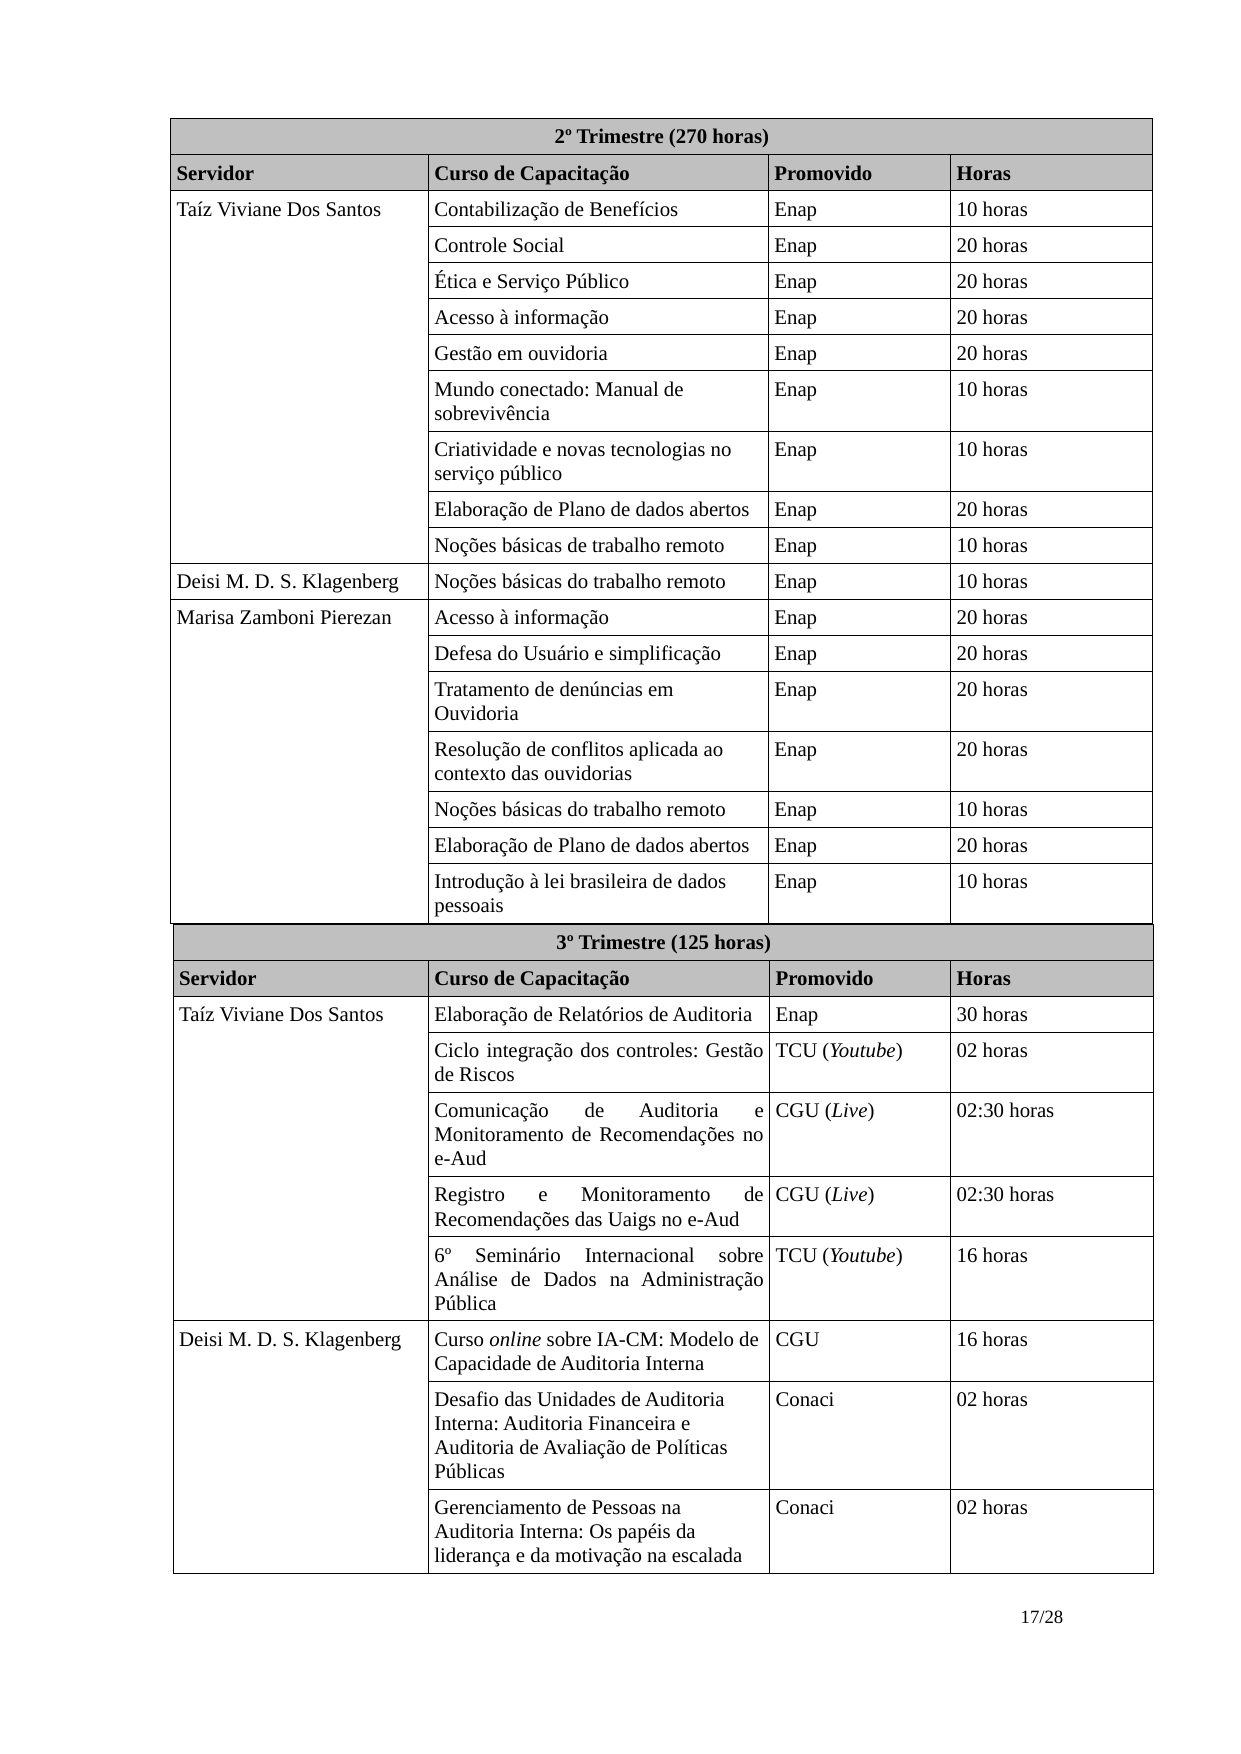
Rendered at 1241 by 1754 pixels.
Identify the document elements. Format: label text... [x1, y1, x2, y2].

table_cell 10 horas [951, 864, 1152, 923]
table_cell Acesso à informação [429, 299, 768, 334]
table_cell TCU (Youtube) [770, 1237, 950, 1320]
table_cell Elaboração de Plano de dados abertos [429, 492, 768, 527]
table_cell CGU [770, 1321, 950, 1381]
table_cell Defesa do Usuário e simplificação [429, 636, 768, 671]
table_header 2º Trimestre (270 horas) [171, 119, 1152, 154]
table_cell Enap [769, 191, 950, 226]
table_cell Ética e Serviço Público [429, 263, 768, 298]
table_cell 10 horas [951, 528, 1152, 563]
table_cell Tratamento de denúncias em Ouvidoria [429, 672, 768, 731]
table_cell Horas [951, 155, 1152, 190]
table_cell Enap [769, 432, 950, 491]
table_cell Conaci [770, 1382, 950, 1489]
table_cell Enap [769, 227, 950, 262]
table_cell Enap [770, 997, 950, 1032]
table_cell 16 horas [951, 1237, 1153, 1320]
table_cell 02 horas [951, 1490, 1153, 1573]
table_cell 20 horas [951, 263, 1152, 298]
table_cell 20 horas [951, 492, 1152, 527]
table_cell Enap [769, 636, 950, 671]
table_cell Curso de Capacitação [429, 155, 768, 190]
table_cell 20 horas [951, 227, 1152, 262]
table_cell 02 horas [951, 1033, 1153, 1092]
table_cell 02:30 horas [951, 1177, 1153, 1236]
table_cell Enap [769, 299, 950, 334]
table_cell Enap [769, 371, 950, 431]
table_cell Enap [769, 792, 950, 827]
table_cell 20 horas [951, 672, 1152, 731]
table_cell 10 horas [951, 792, 1152, 827]
table_cell Enap [769, 732, 950, 791]
table_cell 10 horas [951, 564, 1152, 599]
table_cell Criatividade e novas tecnologias no serviço público [429, 432, 768, 491]
table_cell 20 horas [951, 828, 1152, 863]
table_cell 10 horas [951, 371, 1152, 431]
table_cell Ciclo integração dos controles: Gestão de Riscos [429, 1033, 769, 1092]
table_cell Introdução à lei brasileira de dados pessoais [429, 864, 768, 923]
table_cell Resolução de conflitos aplicada ao contexto das ouvidorias [429, 732, 768, 791]
table_cell Noções básicas do trabalho remoto [429, 792, 768, 827]
table_cell Enap [769, 492, 950, 527]
table_cell 10 horas [951, 432, 1152, 491]
table_cell Marisa Zamboni Pierezan [171, 600, 428, 923]
table_cell Elaboração de Plano de dados abertos [429, 828, 768, 863]
table_cell Enap [769, 564, 950, 599]
table_cell Curso online sobre IA-CM: Modelo de Capacidade de Auditoria Interna [429, 1321, 769, 1381]
table_cell Conaci [770, 1490, 950, 1573]
table_cell Comunicação de Auditoria e Monitoramento de Recomendações no e-Aud [429, 1093, 769, 1176]
table_cell Elaboração de Relatórios de Auditoria [429, 997, 769, 1032]
table_cell 16 horas [951, 1321, 1153, 1381]
table_cell Contabilização de Benefícios [429, 191, 768, 226]
table_cell 02:30 horas [951, 1093, 1153, 1176]
table_cell Horas [951, 961, 1153, 996]
table_cell Taíz Viviane Dos Santos [174, 997, 428, 1320]
table_cell Registro e Monitoramento de Recomendações das Uaigs no e-Aud [429, 1177, 769, 1236]
table_cell Gerenciamento de Pessoas na Auditoria Interna: Os papéis da liderança e da motivação na escalada [429, 1490, 769, 1573]
table_cell 20 horas [951, 299, 1152, 334]
table_cell Servidor [174, 961, 428, 996]
table_cell Enap [769, 672, 950, 731]
table_cell Gestão em ouvidoria [429, 335, 768, 370]
table_cell 10 horas [951, 191, 1152, 226]
table_cell Deisi M. D. S. Klagenberg [174, 1321, 428, 1573]
table_cell Desafio das Unidades de Auditoria Interna: Auditoria Financeira e Auditoria de Avaliação de Políticas Públicas [429, 1382, 769, 1489]
table_cell Enap [769, 828, 950, 863]
table_cell CGU (Live) [770, 1177, 950, 1236]
table_cell 20 horas [951, 636, 1152, 671]
table_cell Enap [769, 335, 950, 370]
table_cell 02 horas [951, 1382, 1153, 1489]
table_cell Controle Social [429, 227, 768, 262]
table_cell Promovido [769, 155, 950, 190]
table_cell Mundo conectado: Manual de sobrevivência [429, 371, 768, 431]
table_cell Enap [769, 263, 950, 298]
table_cell 30 horas [951, 997, 1153, 1032]
table_cell TCU (Youtube) [770, 1033, 950, 1092]
table_cell Noções básicas de trabalho remoto [429, 528, 768, 563]
table_header 3º Trimestre (125 horas) [174, 925, 1153, 960]
table_cell Promovido [770, 961, 950, 996]
table_cell 20 horas [951, 732, 1152, 791]
table_cell Noções básicas do trabalho remoto [429, 564, 768, 599]
table_cell 20 horas [951, 335, 1152, 370]
table_cell CGU (Live) [770, 1093, 950, 1176]
table_cell Taíz Viviane Dos Santos [171, 191, 428, 563]
table_cell 20 horas [951, 600, 1152, 635]
table_cell Acesso à informação [429, 600, 768, 635]
table_cell 6º Seminário Internacional sobre Análise de Dados na Administração Pública [429, 1237, 769, 1320]
table_cell Servidor [171, 155, 428, 190]
table_cell Curso de Capacitação [429, 961, 769, 996]
table_cell Enap [769, 864, 950, 923]
table_cell Deisi M. D. S. Klagenberg [171, 564, 428, 599]
table_cell Enap [769, 600, 950, 635]
table_cell Enap [769, 528, 950, 563]
